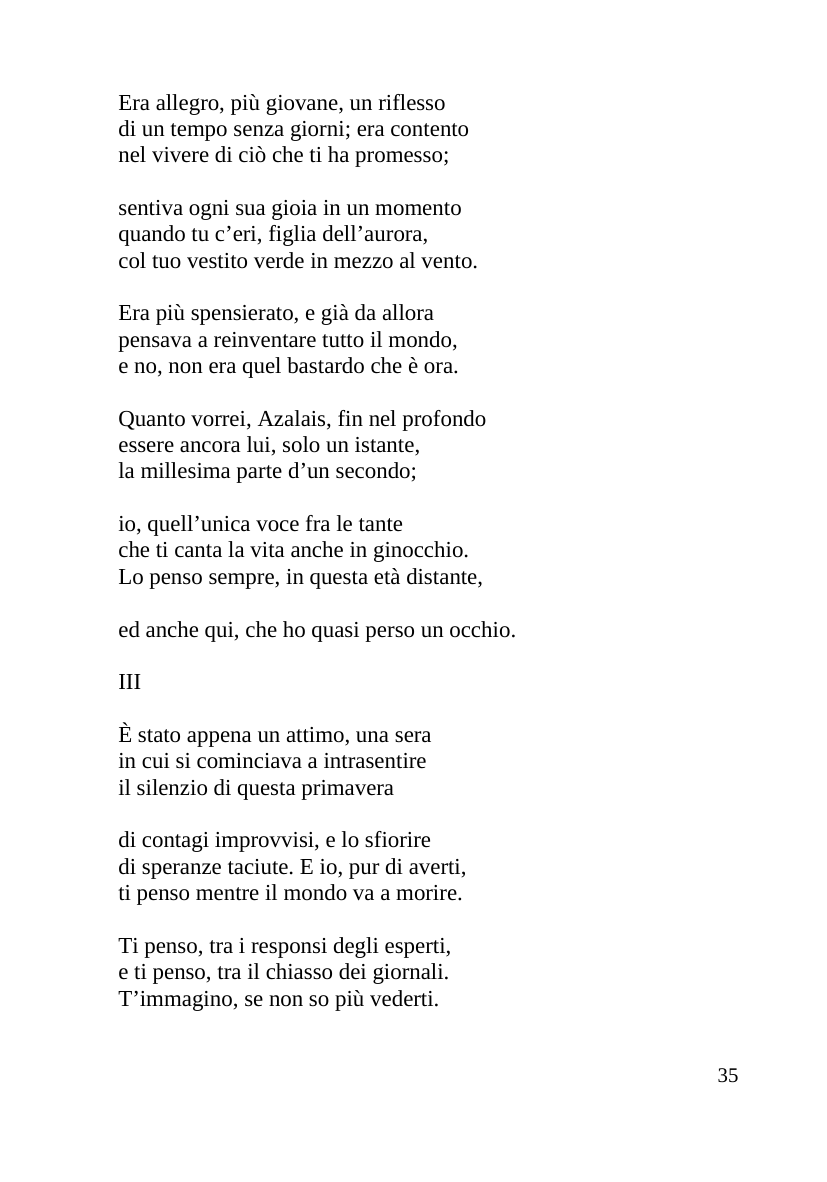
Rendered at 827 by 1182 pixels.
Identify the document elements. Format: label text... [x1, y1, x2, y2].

text nel vivere di ciò che ti ha promesso; [118, 141, 738, 168]
text ti penso mentre il mondo va a morire. [118, 879, 738, 906]
text col tuo vestito verde in mezzo al vento. [118, 247, 738, 273]
text quando tu c’eri, figlia dell’aurora, [118, 220, 738, 247]
text il silenzio di questa primavera [118, 774, 738, 800]
text T’immagino, se non so più vederti. [118, 984, 738, 1011]
text Era più spensierato, e già da allora [118, 299, 738, 326]
text e no, non era quel bastardo che è ora. [118, 352, 738, 378]
text Ti penso, tra i responsi degli esperti, [118, 932, 738, 958]
text III [118, 668, 738, 695]
text pensava a reinventare tutto il mondo, [118, 326, 738, 352]
text sentiva ogni sua gioia in un momento [118, 194, 738, 220]
text Lo penso sempre, in questa età distante, [118, 563, 738, 589]
text che ti canta la vita anche in ginocchio. [118, 537, 738, 563]
text la millesima parte d’un secondo; [118, 457, 738, 484]
text Quanto vorrei, Azalais, fin nel profondo [118, 405, 738, 431]
text Era allegro, più giovane, un riflesso [118, 88, 738, 115]
text in cui si cominciava a intrasentire [118, 747, 738, 774]
text di speranze taciute. E io, pur di averti, [118, 853, 738, 879]
text È stato appena un attimo, una sera [118, 721, 738, 747]
text di contagi improvvisi, e lo sfiorire [118, 826, 738, 853]
text essere ancora lui, solo un istante, [118, 431, 738, 457]
text di un tempo senza giorni; era contento [118, 115, 738, 141]
text ed anche qui, che ho quasi perso un occhio. [118, 616, 738, 642]
text io, quell’unica voce fra le tante [118, 510, 738, 537]
text e ti penso, tra il chiasso dei giornali. [118, 958, 738, 984]
